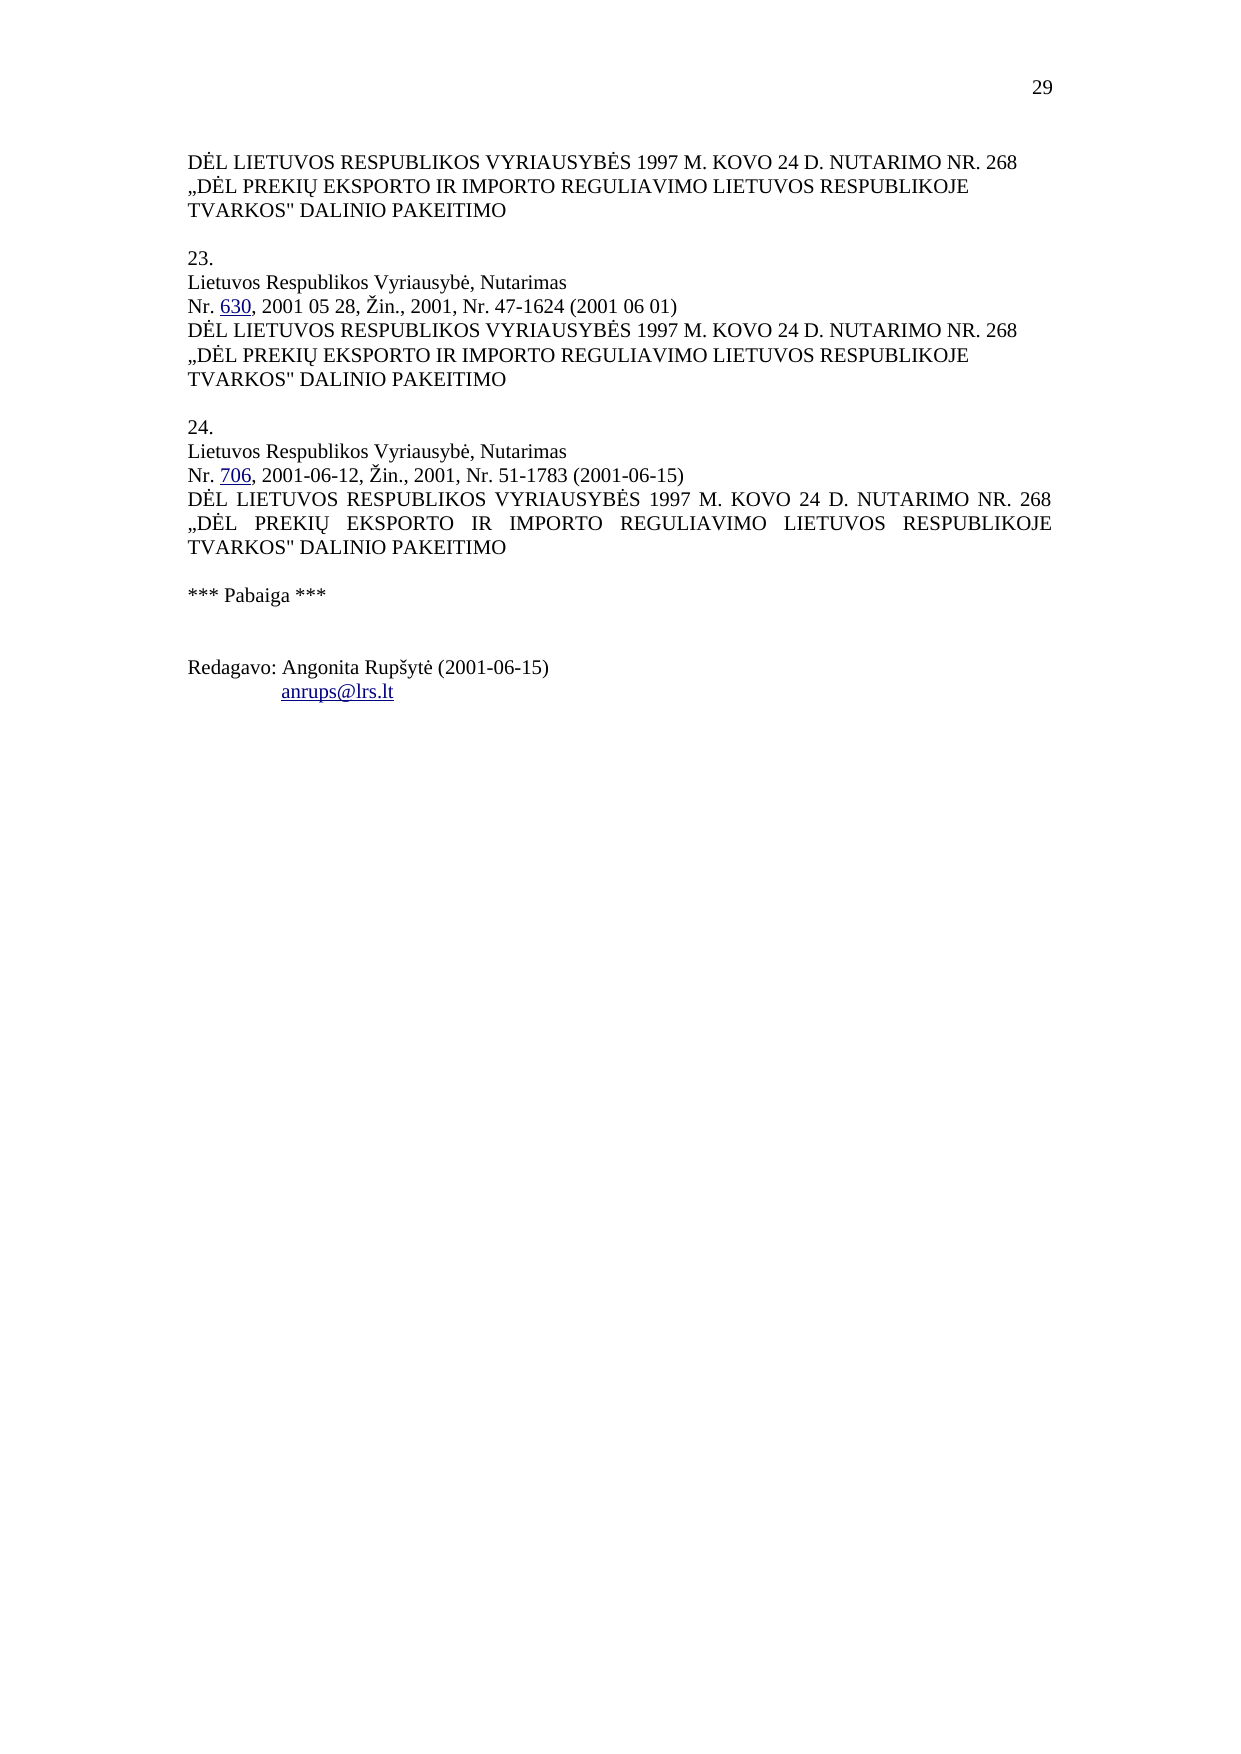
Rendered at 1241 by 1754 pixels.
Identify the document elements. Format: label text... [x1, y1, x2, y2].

text 23. [187, 246, 1053, 270]
text Nr. 630, 2001 05 28, Žin., 2001, Nr. 47-1624 (2001 06 01) [187, 294, 1053, 318]
text Nr. 706, 2001-06-12, Žin., 2001, Nr. 51-1783 (2001-06-15) [187, 463, 1053, 487]
text DĖL LIETUVOS RESPUBLIKOS VYRIAUSYBĖS 1997 M. KOVO 24 D. NUTARIMO NR. 268 „DĖL PREKIŲ EKSPORTO IR IMPORTO REGULIAVIMO LIETUVOS RESPUBLIKOJE TVARKOS" DALINIO PAKEITIMO [187, 487, 1053, 559]
text 24. [187, 415, 1053, 439]
text anrups@lrs.lt [187, 679, 1053, 703]
text *** Pabaiga *** [187, 583, 1053, 607]
text Redagavo: Angonita Rupšytė (2001-06-15) [187, 655, 1053, 679]
text DĖL LIETUVOS RESPUBLIKOS VYRIAUSYBĖS 1997 M. KOVO 24 D. NUTARIMO NR. 268 „DĖL PREKIŲ EKSPORTO IR IMPORTO REGULIAVIMO LIETUVOS RESPUBLIKOJE TVARKOS" DALINIO PAKEITIMO [187, 150, 1053, 222]
text Lietuvos Respublikos Vyriausybė, Nutarimas [187, 270, 1053, 294]
text DĖL LIETUVOS RESPUBLIKOS VYRIAUSYBĖS 1997 M. KOVO 24 D. NUTARIMO NR. 268 „DĖL PREKIŲ EKSPORTO IR IMPORTO REGULIAVIMO LIETUVOS RESPUBLIKOJE TVARKOS" DALINIO PAKEITIMO [187, 318, 1053, 391]
text Lietuvos Respublikos Vyriausybė, Nutarimas [187, 439, 1053, 463]
